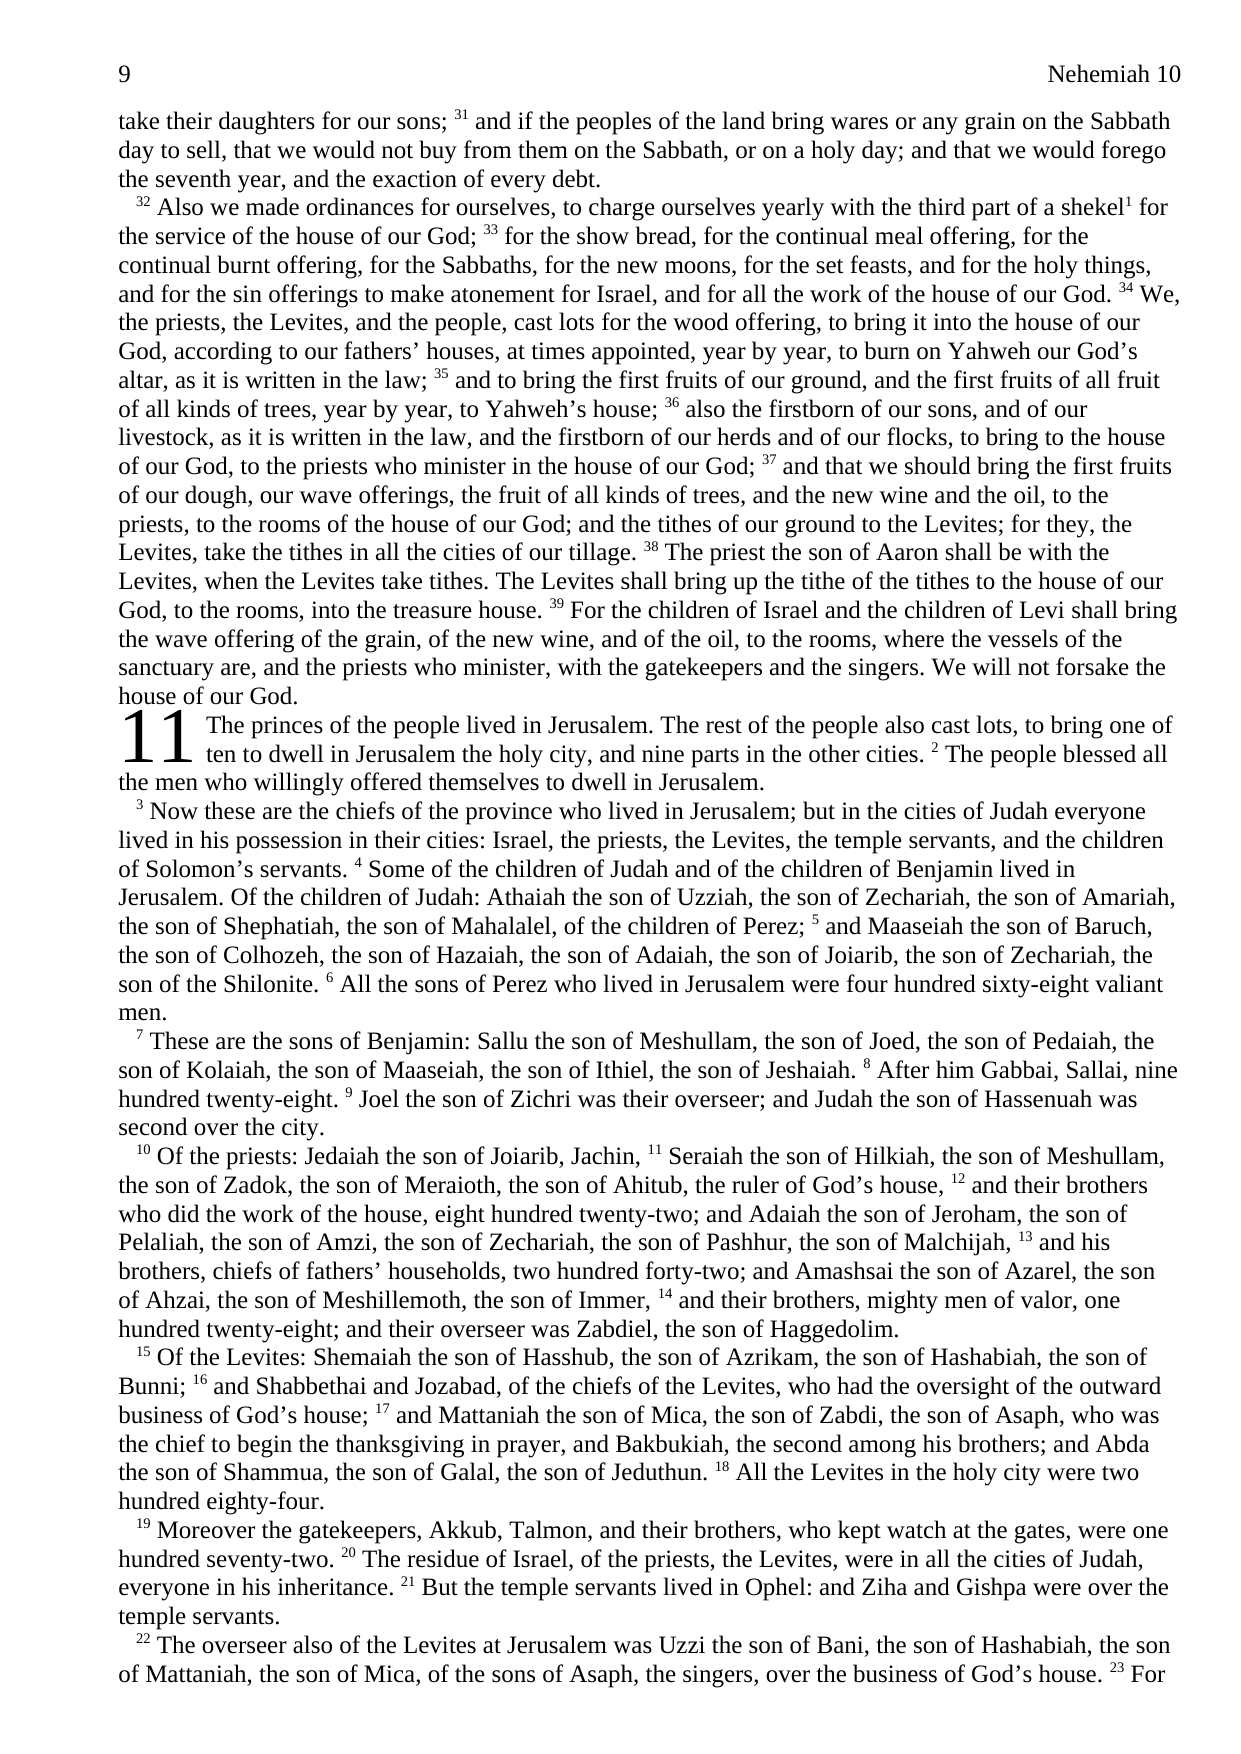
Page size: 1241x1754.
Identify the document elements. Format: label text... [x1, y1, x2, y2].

text 7 These are the sons of Benjamin: Sallu the son of Meshullam, the son of Joed, the son of Pedaiah, the son of Kolaiah, the son of Maaseiah, the son of Ithiel, the son of Jeshaiah. 8 After him Gabbai, Sallai, nine hundred twenty-eight. 9 Joel the son of Zichri was their overseer; and Judah the son of Hassenuah was second over the city. [118, 1026, 1181, 1141]
text 22 The overseer also of the Levites at Jerusalem was Uzzi the son of Bani, the son of Hashabiah, the son of Mattaniah, the son of Mica, of the sons of Asaph, the singers, over the business of God’s house. 23 For [118, 1630, 1181, 1687]
text 3 Now these are the chiefs of the province who lived in Jerusalem; but in the cities of Judah everyone lived in his possession in their cities: Israel, the priests, the Levites, the temple servants, and the children of Solomon’s servants. 4 Some of the children of Judah and of the children of Benjamin lived in Jerusalem. Of the children of Judah: Athaiah the son of Uzziah, the son of Zechariah, the son of Amariah, the son of Shephatiah, the son of Mahalalel, of the children of Perez; 5 and Maaseiah the son of Baruch, the son of Colhozeh, the son of Hazaiah, the son of Adaiah, the son of Joiarib, the son of Zechariah, the son of the Shilonite. 6 All the sons of Perez who lived in Jerusalem were four hundred sixty-eight valiant men. [118, 796, 1181, 1026]
text 11The princes of the people lived in Jerusalem. The rest of the people also cast lots, to bring one of ten to dwell in Jerusalem the holy city, and nine parts in the other cities. 2 The people blessed all the men who willingly offered themselves to dwell in Jerusalem. [118, 710, 1181, 796]
text 32 Also we made ordinances for ourselves, to charge ourselves yearly with the third part of a shekel1 for the service of the house of our God; 33 for the show bread, for the continual meal offering, for the continual burnt offering, for the Sabbaths, for the new moons, for the set feasts, and for the holy things, and for the sin offerings to make atonement for Israel, and for all the work of the house of our God. 34 We, the priests, the Levites, and the people, cast lots for the wood offering, to bring it into the house of our God, according to our fathers’ houses, at times appointed, year by year, to burn on Yahweh our God’s altar, as it is written in the law; 35 and to bring the first fruits of our ground, and the first fruits of all fruit of all kinds of trees, year by year, to Yahweh’s house; 36 also the firstborn of our sons, and of our livestock, as it is written in the law, and the firstborn of our herds and of our flocks, to bring to the house of our God, to the priests who minister in the house of our God; 37 and that we should bring the first fruits of our dough, our wave offerings, the fruit of all kinds of trees, and the new wine and the oil, to the priests, to the rooms of the house of our God; and the tithes of our ground to the Levites; for they, the Levites, take the tithes in all the cities of our tillage. 38 The priest the son of Aaron shall be with the Levites, when the Levites take tithes. The Levites shall bring up the tithe of the tithes to the house of our God, to the rooms, into the treasure house. 39 For the children of Israel and the children of Levi shall bring the wave offering of the grain, of the new wine, and of the oil, to the rooms, where the vessels of the sanctuary are, and the priests who minister, with the gatekeepers and the singers. We will not forsake the house of our God. [118, 192, 1181, 710]
text 10 Of the priests: Jedaiah the son of Joiarib, Jachin, 11 Seraiah the son of Hilkiah, the son of Meshullam, the son of Zadok, the son of Meraioth, the son of Ahitub, the ruler of God’s house, 12 and their brothers who did the work of the house, eight hundred twenty-two; and Adaiah the son of Jeroham, the son of Pelaliah, the son of Amzi, the son of Zechariah, the son of Pashhur, the son of Malchijah, 13 and his brothers, chiefs of fathers’ households, two hundred forty-two; and Amashsai the son of Azarel, the son of Ahzai, the son of Meshillemoth, the son of Immer, 14 and their brothers, mighty men of valor, one hundred twenty-eight; and their overseer was Zabdiel, the son of Haggedolim. [118, 1141, 1181, 1342]
text 19 Moreover the gatekeepers, Akkub, Talmon, and their brothers, who kept watch at the gates, were one hundred seventy-two. 20 The residue of Israel, of the priests, the Levites, were in all the cities of Judah, everyone in his inheritance. 21 But the temple servants lived in Ophel: and Ziha and Gishpa were over the temple servants. [118, 1515, 1181, 1630]
text 15 Of the Levites: Shemaiah the son of Hasshub, the son of Azrikam, the son of Hashabiah, the son of Bunni; 16 and Shabbethai and Jozabad, of the chiefs of the Levites, who had the oversight of the outward business of God’s house; 17 and Mattaniah the son of Mica, the son of Zabdi, the son of Asaph, who was the chief to begin the thanksgiving in prayer, and Bakbukiah, the second among his brothers; and Abda the son of Shammua, the son of Galal, the son of Jeduthun. 18 All the Levites in the holy city were two hundred eighty-four. [118, 1342, 1181, 1515]
text take their daughters for our sons; 31 and if the peoples of the land bring wares or any grain on the Sabbath day to sell, that we would not buy from them on the Sabbath, or on a holy day; and that we would forego the seventh year, and the exaction of every debt. [118, 106, 1181, 192]
